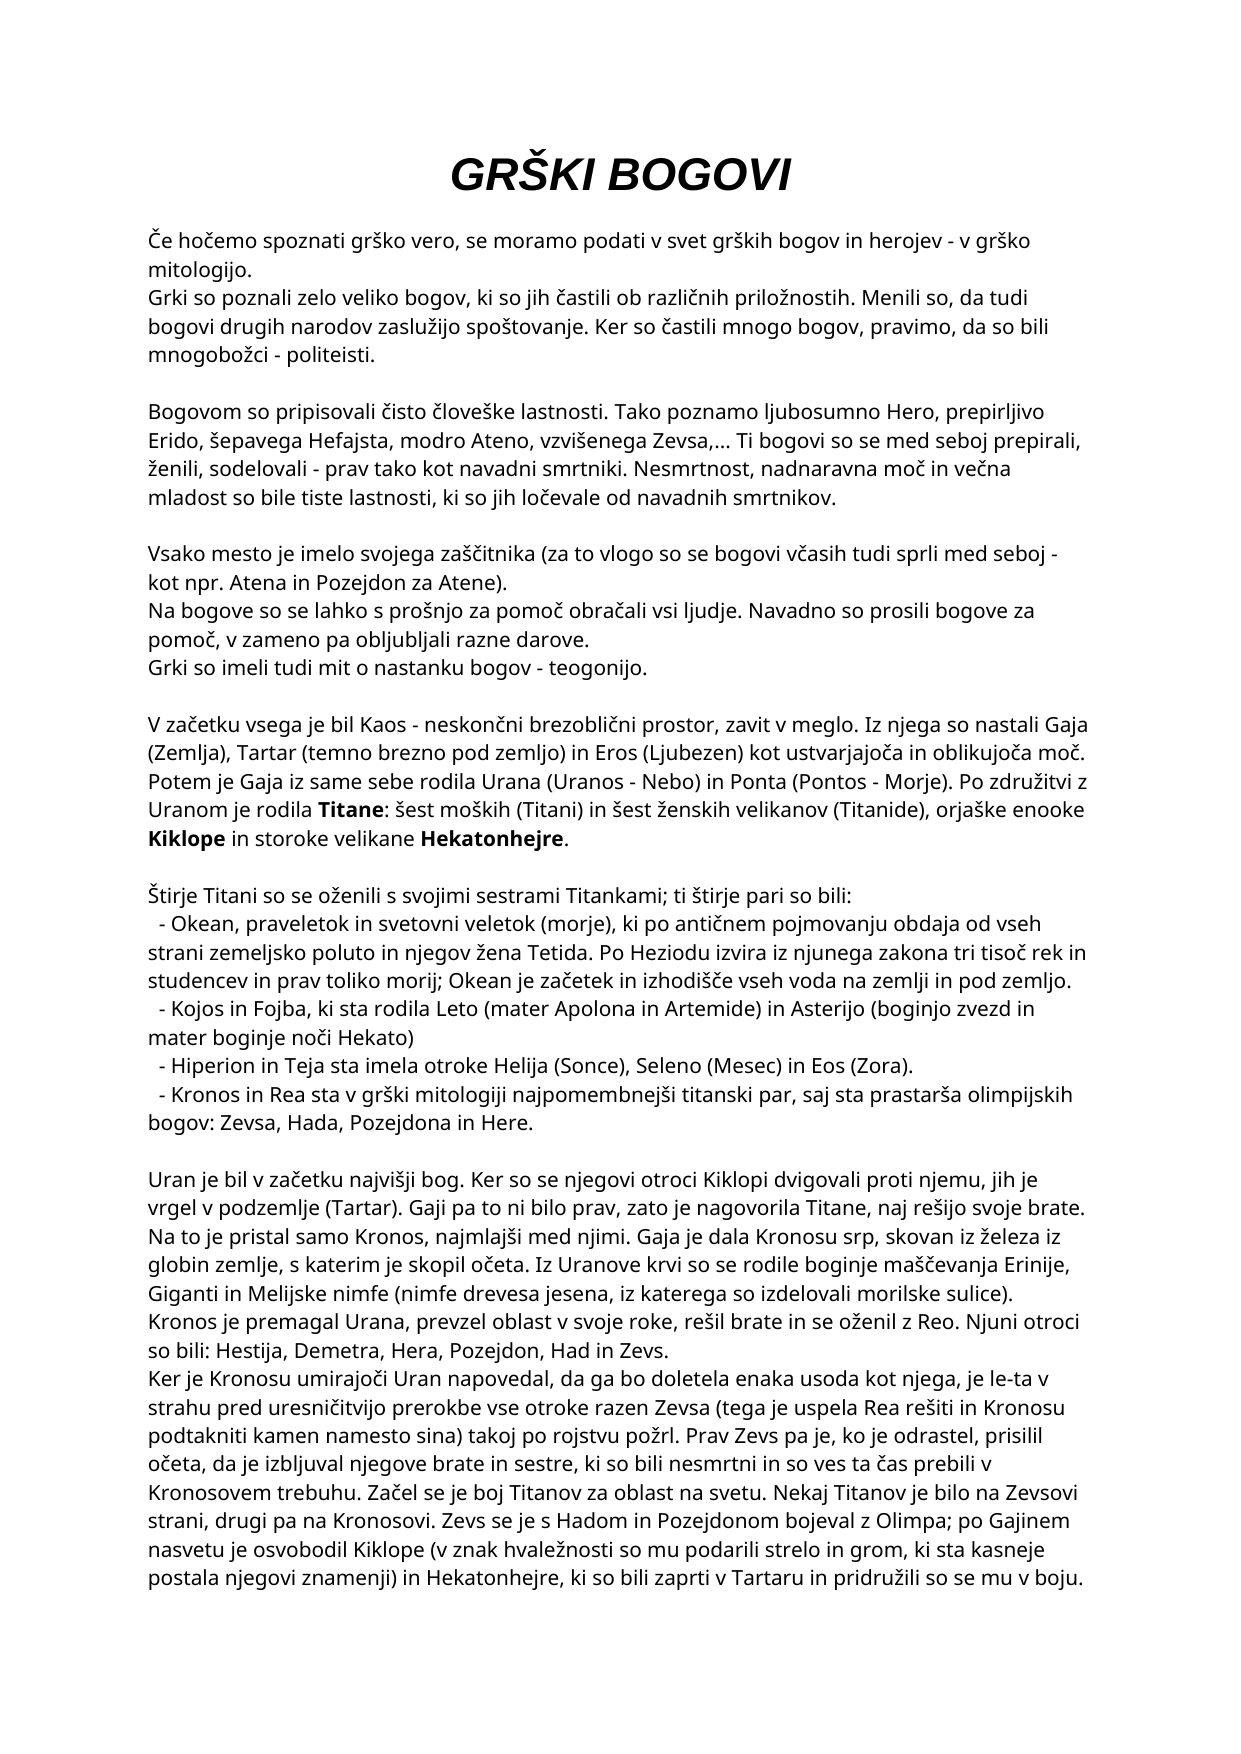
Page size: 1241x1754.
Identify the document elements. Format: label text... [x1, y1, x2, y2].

text Grki so imeli tudi mit o nastanku bogov - teogonijo. V začetku vsega je bil Kaos - neskončni brezoblični prostor, zavit v meglo. Iz njega so nastali Gaja (Zemlja), Tartar (temno brezno pod zemljo) in Eros (Ljubezen) kot ustvarjajoča in oblikujoča moč. Potem je Gaja iz same sebe rodila Urana (Uranos - Nebo) in Ponta (Pontos - Morje). Po združitvi z Uranom je rodila Titane: šest moških (Titani) in šest ženskih velikanov (Titanide), orjaške enooke Kiklope in storoke velikane Hekatonhejre. Štirje Titani so se oženili s svojimi sestrami Titankami; ti štirje pari so bili: - Okean, praveletok in svetovni veletok (morje), ki po antičnem pojmovanju obdaja od vseh strani zemeljsko poluto in njegov žena Tetida. Po Heziodu izvira iz njunega zakona tri tisoč rek in studencev in prav toliko morij; Okean je začetek in izhodišče vseh voda na zemlji in pod zemljo. - Kojos in Fojba, ki sta rodila Leto (mater Apolona in Artemide) in Asterijo (boginjo zvezd in mater boginje noči Hekato) - Hiperion in Teja sta imela otroke Helija (Sonce), Seleno (Mesec) in Eos (Zora). - Kronos in Rea sta v grški mitologiji najpomembnejši titanski par, saj sta prastarša olimpijskih bogov: Zevsa, Hada, Pozejdona in Here. Uran je bil v začetku najvišji bog. Ker so se njegovi otroci Kiklopi dvigovali proti njemu, jih je vrgel v podzemlje (Tartar). Gaji pa to ni bilo prav, zato je nagovorila Titane, naj rešijo svoje brate. Na to je pristal samo Kronos, najmlajši med njimi. Gaja je dala Kronosu srp, skovan iz železa iz globin zemlje, s katerim je skopil očeta. Iz Uranove krvi so se rodile boginje maščevanja Erinije, Giganti in Melijske nimfe (nimfe drevesa jesena, iz katerega so izdelovali morilske sulice). Kronos je premagal Urana, prevzel oblast v svoje roke, rešil brate in se oženil z Reo. Njuni otroci so bili: Hestija, Demetra, Hera, Pozejdon, Had in Zevs. Ker je Kronosu umirajoči Uran napovedal, da ga bo doletela enaka usoda kot njega, je le-ta v strahu pred uresničitvijo prerokbe vse otroke razen Zevsa (tega je uspela Rea rešiti in Kronosu podtakniti kamen namesto sina) takoj po rojstvu požrl. Prav Zevs pa je, ko je odrastel, prisilil očeta, da je izbljuval njegove brate in sestre, ki so bili nesmrtni in so ves ta čas prebili v Kronosovem trebuhu. Začel se je boj Titanov za oblast na svetu. Nekaj Titanov je bilo na Zevsovi strani, drugi pa na Kronosovi. Zevs se je s Hadom in Pozejdonom bojeval z Olimpa; po Gajinem nasvetu je osvobodil Kiklope (v znak hvaležnosti so mu podarili strelo in grom, ki sta kasneje postala njegovi znamenji) in Hekatonhejre, ki so bili zaprti v Tartaru in pridružili so se mu v boju. [148, 653, 1093, 1592]
text Če hočemo spoznati grško vero, se moramo podati v svet grških bogov in herojev - v grško mitologijo. Grki so poznali zelo veliko bogov, ki so jih častili ob različnih priložnostih. Menili so, da tudi bogovi drugih narodov zaslužijo spoštovanje. Ker so častili mnogo bogov, pravimo, da so bili mnogobožci - politeisti. Bogovom so pripisovali čisto človeške lastnosti. Tako poznamo ljubosumno Hero, prepirljivo Erido, šepavega Hefajsta, modro Ateno, vzvišenega Zevsa,... Ti bogovi so se med seboj prepirali, ženili, sodelovali - prav tako kot navadni smrtniki. Nesmrtnost, nadnaravna moč in večna mladost so bile tiste lastnosti, ki so jih ločevale od navadnih smrtnikov. Vsako mesto je imelo svojega zaščitnika (za to vlogo so se bogovi včasih tudi sprli med seboj - kot npr. Atena in Pozejdon za Atene). Na bogove so se lahko s prošnjo za pomoč obračali vsi ljudje. Navadno so prosili bogove za pomoč, v zameno pa obljubljali razne darove. [148, 227, 1093, 653]
text GRŠKI BOGOVI [148, 148, 1093, 200]
